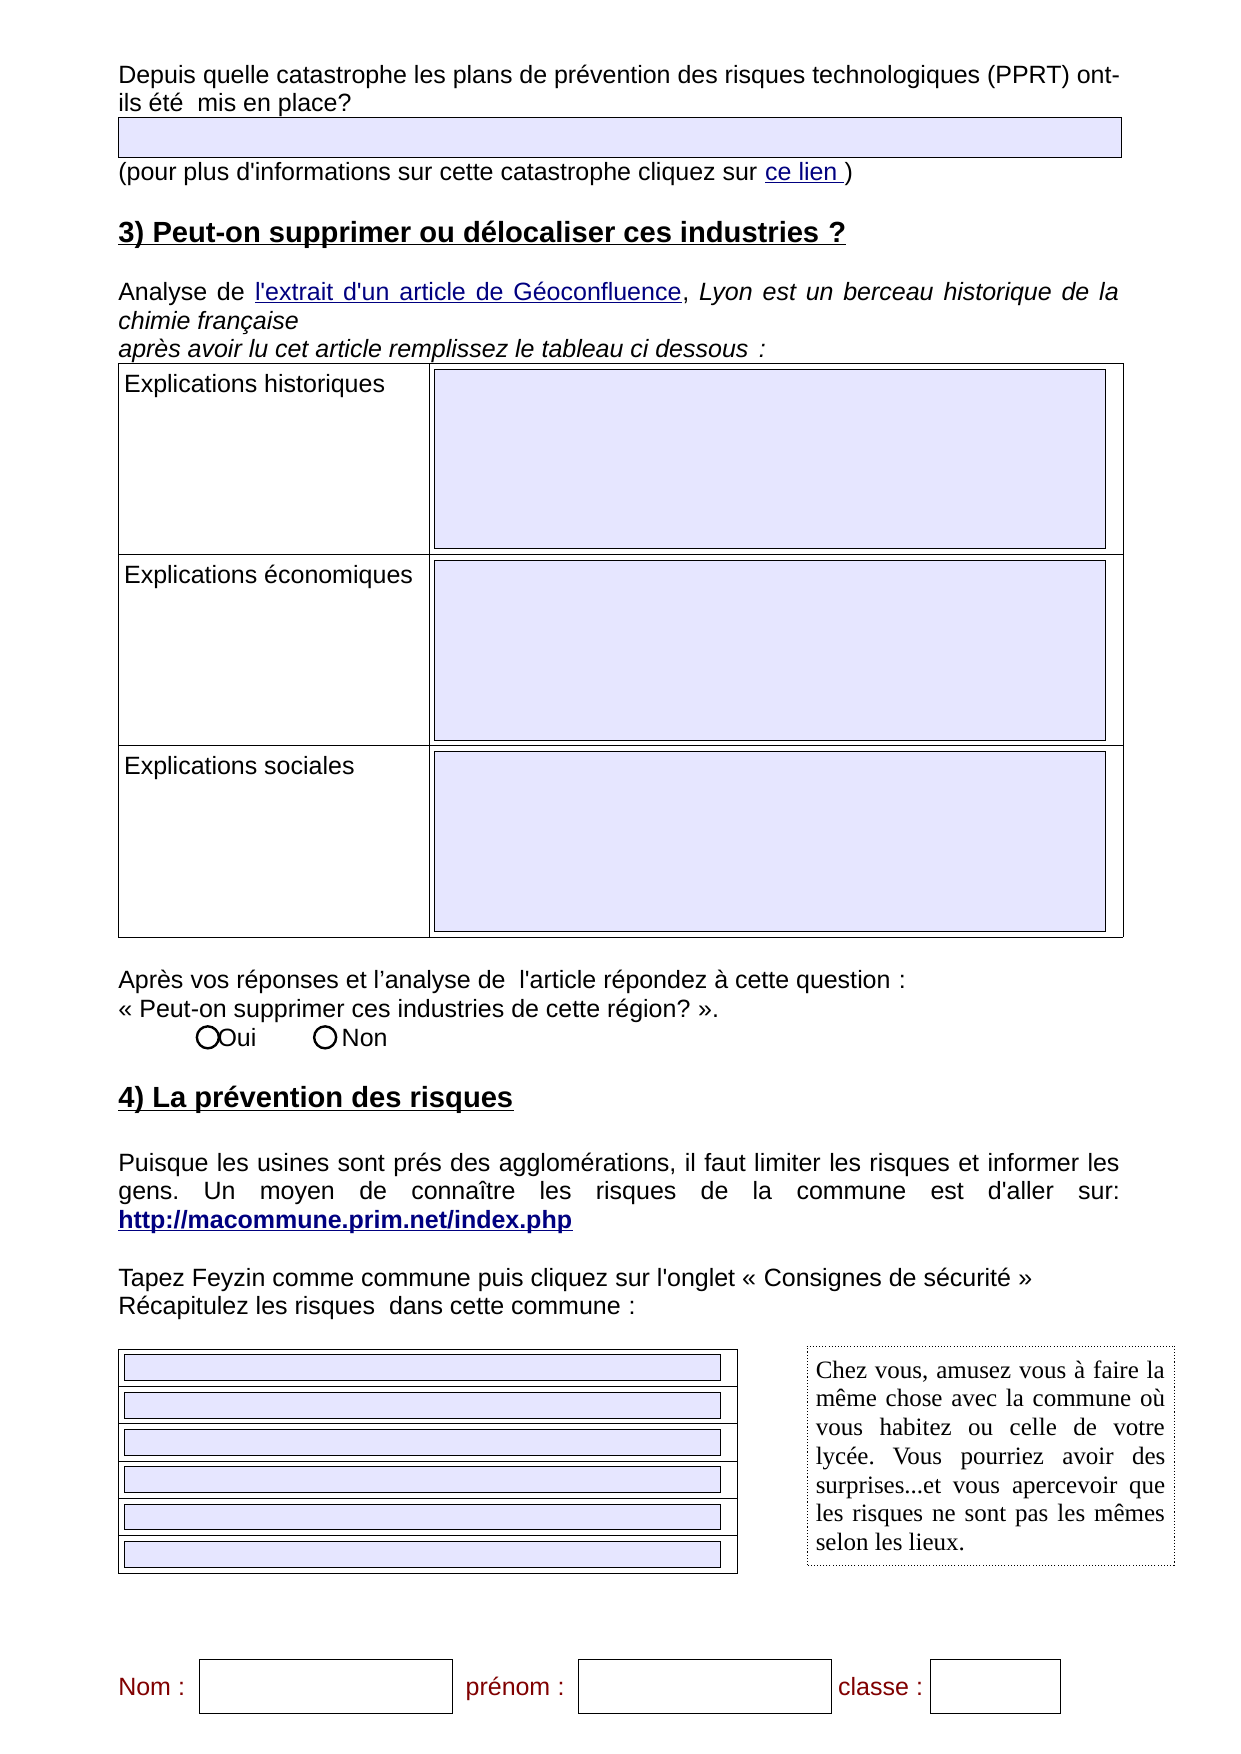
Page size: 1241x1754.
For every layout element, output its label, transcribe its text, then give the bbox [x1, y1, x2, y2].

text « Peut-on supprimer ces industries de cette région? ». [118, 994, 1122, 1023]
text prénom : [453, 1659, 578, 1713]
text Analyse de l'extrait d'un article de Géoconfluence, Lyon est un berceau historique de la chimie française [118, 277, 1122, 334]
table_cell [119, 1499, 737, 1535]
text Tapez Feyzin comme commune puis cliquez sur l'onglet « Consignes de sécurité » [118, 1262, 1122, 1291]
table_cell [119, 1462, 737, 1498]
text Récapitulez les risques dans cette commune : [118, 1291, 1122, 1320]
table_cell [119, 1424, 737, 1461]
text Puisque les usines sont prés des agglomérations, il faut limiter les risques et informer les gens. Un moyen de connaître les risques de la commune est d'aller sur: http://macommune.prim.net/index.php [118, 1147, 1122, 1234]
text Oui Non [118, 1023, 1122, 1052]
text Nom : [118, 1659, 199, 1713]
text après avoir lu cet article remplissez le tableau ci dessous : [118, 334, 1122, 363]
text Après vos réponses et l’analyse de l'article répondez à cette question : [118, 965, 1122, 994]
table_cell Explications économiques [119, 555, 429, 745]
text 4) La prévention des risques [118, 1080, 1122, 1114]
table_header Explications historiques [119, 364, 429, 554]
text [1061, 1659, 1122, 1713]
table_header [430, 364, 1123, 554]
table_cell [119, 1536, 737, 1572]
table_cell [430, 555, 1123, 745]
table_cell [430, 746, 1123, 937]
text 3) Peut-on supprimer ou délocaliser ces industries ? [118, 186, 1122, 248]
table_cell [119, 1387, 737, 1423]
table_header [119, 1350, 737, 1386]
text (pour plus d'informations sur cette catastrophe cliquez sur ce lien ) [118, 158, 1122, 186]
table_cell Explications sociales [119, 746, 429, 937]
text Chez vous, amusez vous à faire la même chose avec la commune où vous habitez ou celle de votre lycée. Vous pourriez avoir des surprises...et vous apercevoir que les risques ne sont pas les mêmes selon les lieux. [816, 1355, 1165, 1556]
text classe : [832, 1659, 930, 1713]
text Depuis quelle catastrophe les plans de prévention des risques technologiques (PPRT) ont-ils été mis en place? [118, 60, 1122, 117]
